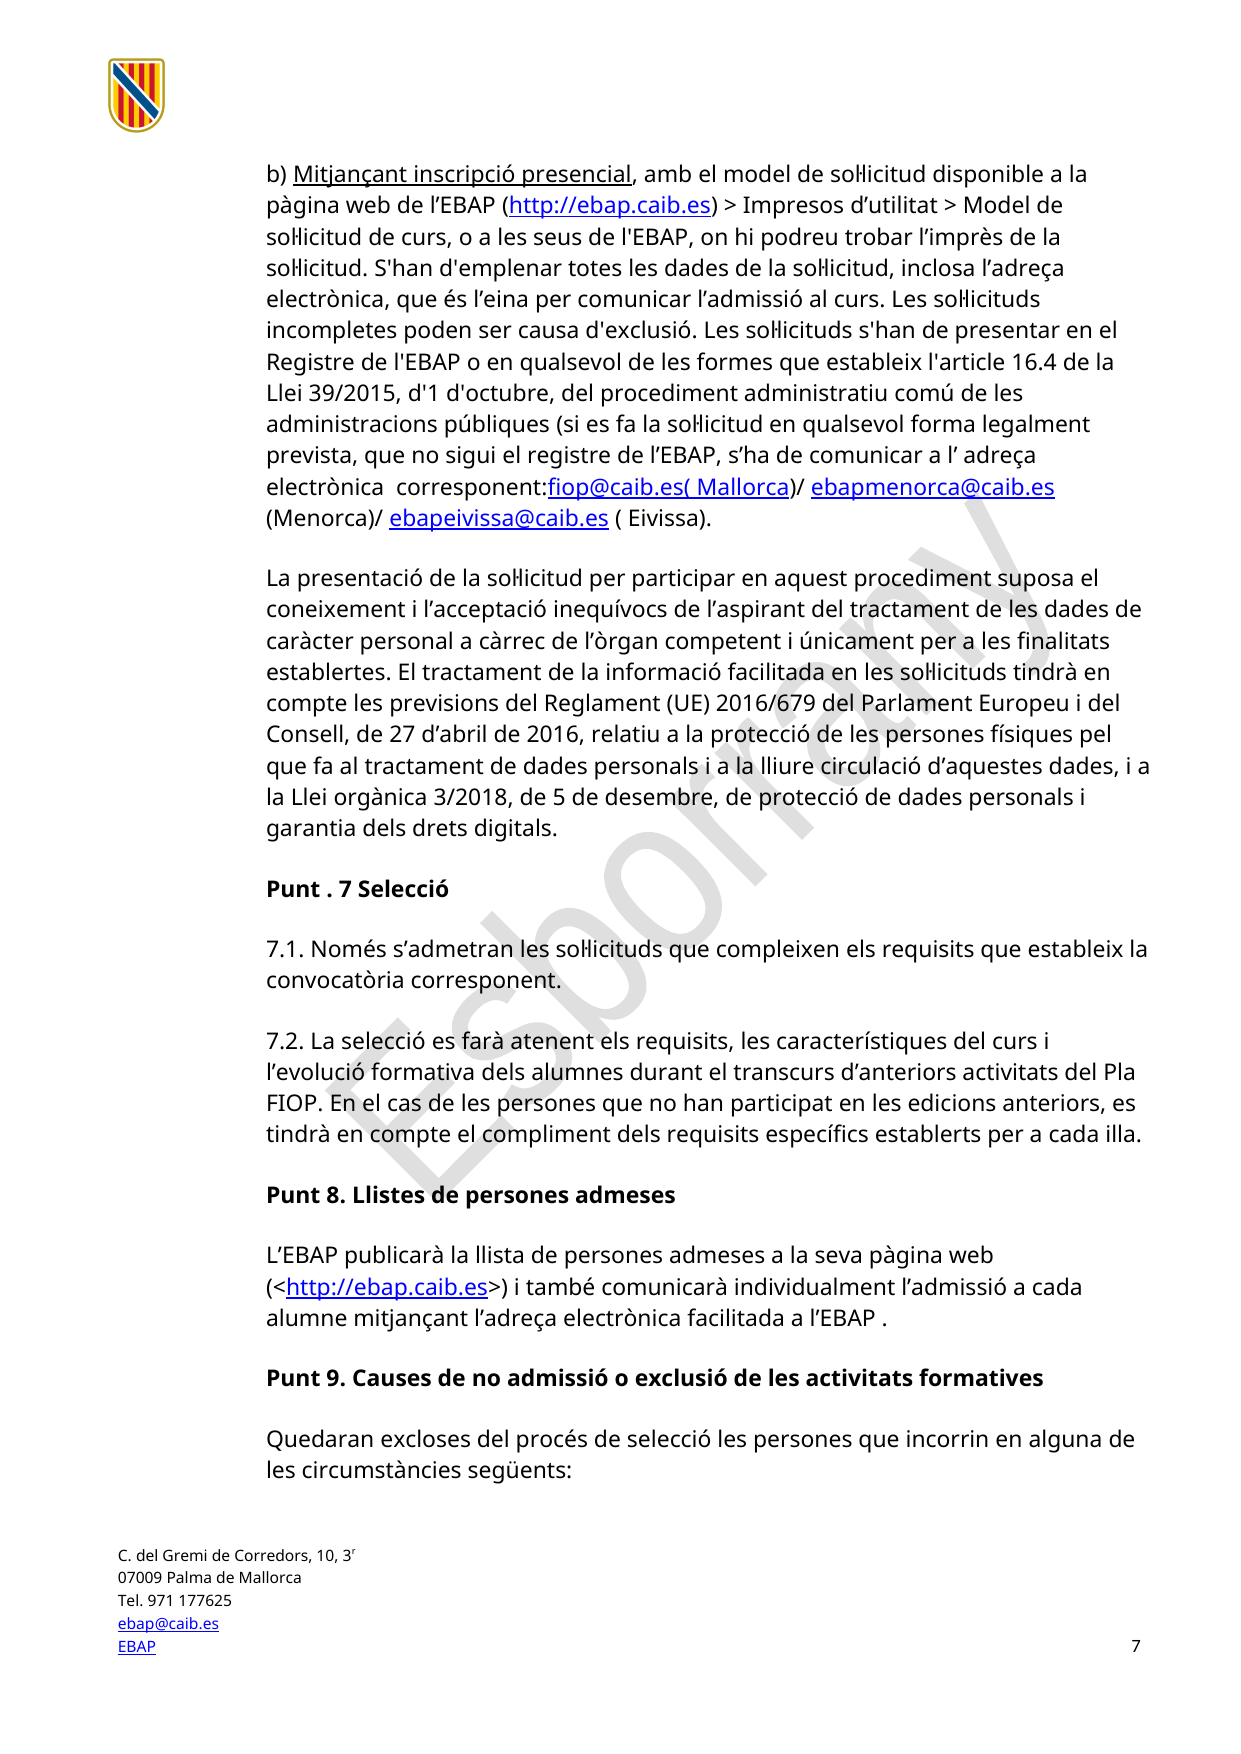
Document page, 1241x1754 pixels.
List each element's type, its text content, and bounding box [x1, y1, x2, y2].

text 7.2. La selecció es farà atenent els requisits, les característiques del curs i l’evolució formativa dels alumnes durant el transcurs d’anteriors activitats del Pla FIOP. En el cas de les persones que no han participat en les edicions anteriors, es tindrà en compte el compliment dels requisits específics establerts per a cada illa. [266, 1024, 1152, 1149]
text L’EBAP publicarà la llista de persones admeses a la seva pàgina web (<http://ebap.caib.es>) i també comunicarà individualment l’admissió a cada alumne mitjançant l’adreça electrònica facilitada a l’EBAP . [266, 1239, 1152, 1333]
text 7.1. Només s’admetran les sol·licituds que compleixen els requisits que estableix la convocatòria corresponent. [266, 933, 1152, 995]
text b) Mitjançant inscripció presencial, amb el model de sol·licitud disponible a la pàgina web de l’EBAP (http://ebap.caib.es) > Impresos d’utilitat > Model de sol·licitud de curs, o a les seus de l'EBAP, on hi podreu trobar l’imprès de la sol·licitud. S'han d'emplenar totes les dades de la sol·licitud, inclosa l’adreça electrònica, que és l’eina per comunicar l’admissió al curs. Les sol·licituds incompletes poden ser causa d'exclusió. Les sol·licituds s'han de presentar en el Registre de l'EBAP o en qualsevol de les formes que estableix l'article 16.4 de la Llei 39/2015, d'1 d'octubre, del procediment administratiu comú de les administracions públiques (si es fa la sol·licitud en qualsevol forma legalment prevista, que no sigui el registre de l’EBAP, s’ha de comunicar a l’ adreça electrònica corresponent:fiop@caib.es( Mallorca)/ ebapmenorca@caib.es (Menorca)/ ebapeivissa@caib.es ( Eivissa). [266, 158, 1152, 533]
picture [90, 30, 183, 161]
text La presentació de la sol·licitud per participar en aquest procediment suposa el coneixement i l’acceptació inequívocs de l’aspirant del tractament de les dades de caràcter personal a càrrec de l’òrgan competent i únicament per a les finalitats establertes. El tractament de la informació facilitada en les sol·licituds tindrà en compte les previsions del Reglament (UE) 2016/679 del Parlament Europeu i del Consell, de 27 d’abril de 2016, relatiu a la protecció de les persones físiques pel que fa al tractament de dades personals i a la lliure circulació d’aquestes dades, i a la Llei orgànica 3/2018, de 5 de desembre, de protecció de dades personals i garantia dels drets digitals. [266, 562, 1152, 843]
text Quedaran excloses del procés de selecció les persones que incorrin en alguna de les circumstàncies següents: [266, 1422, 1152, 1485]
text Punt 9. Causes de no admissió o exclusió de les activitats formatives [266, 1362, 1152, 1393]
text Punt . 7 Selecció [266, 872, 1152, 904]
text Punt 8. Llistes de persones admeses [266, 1179, 1152, 1210]
